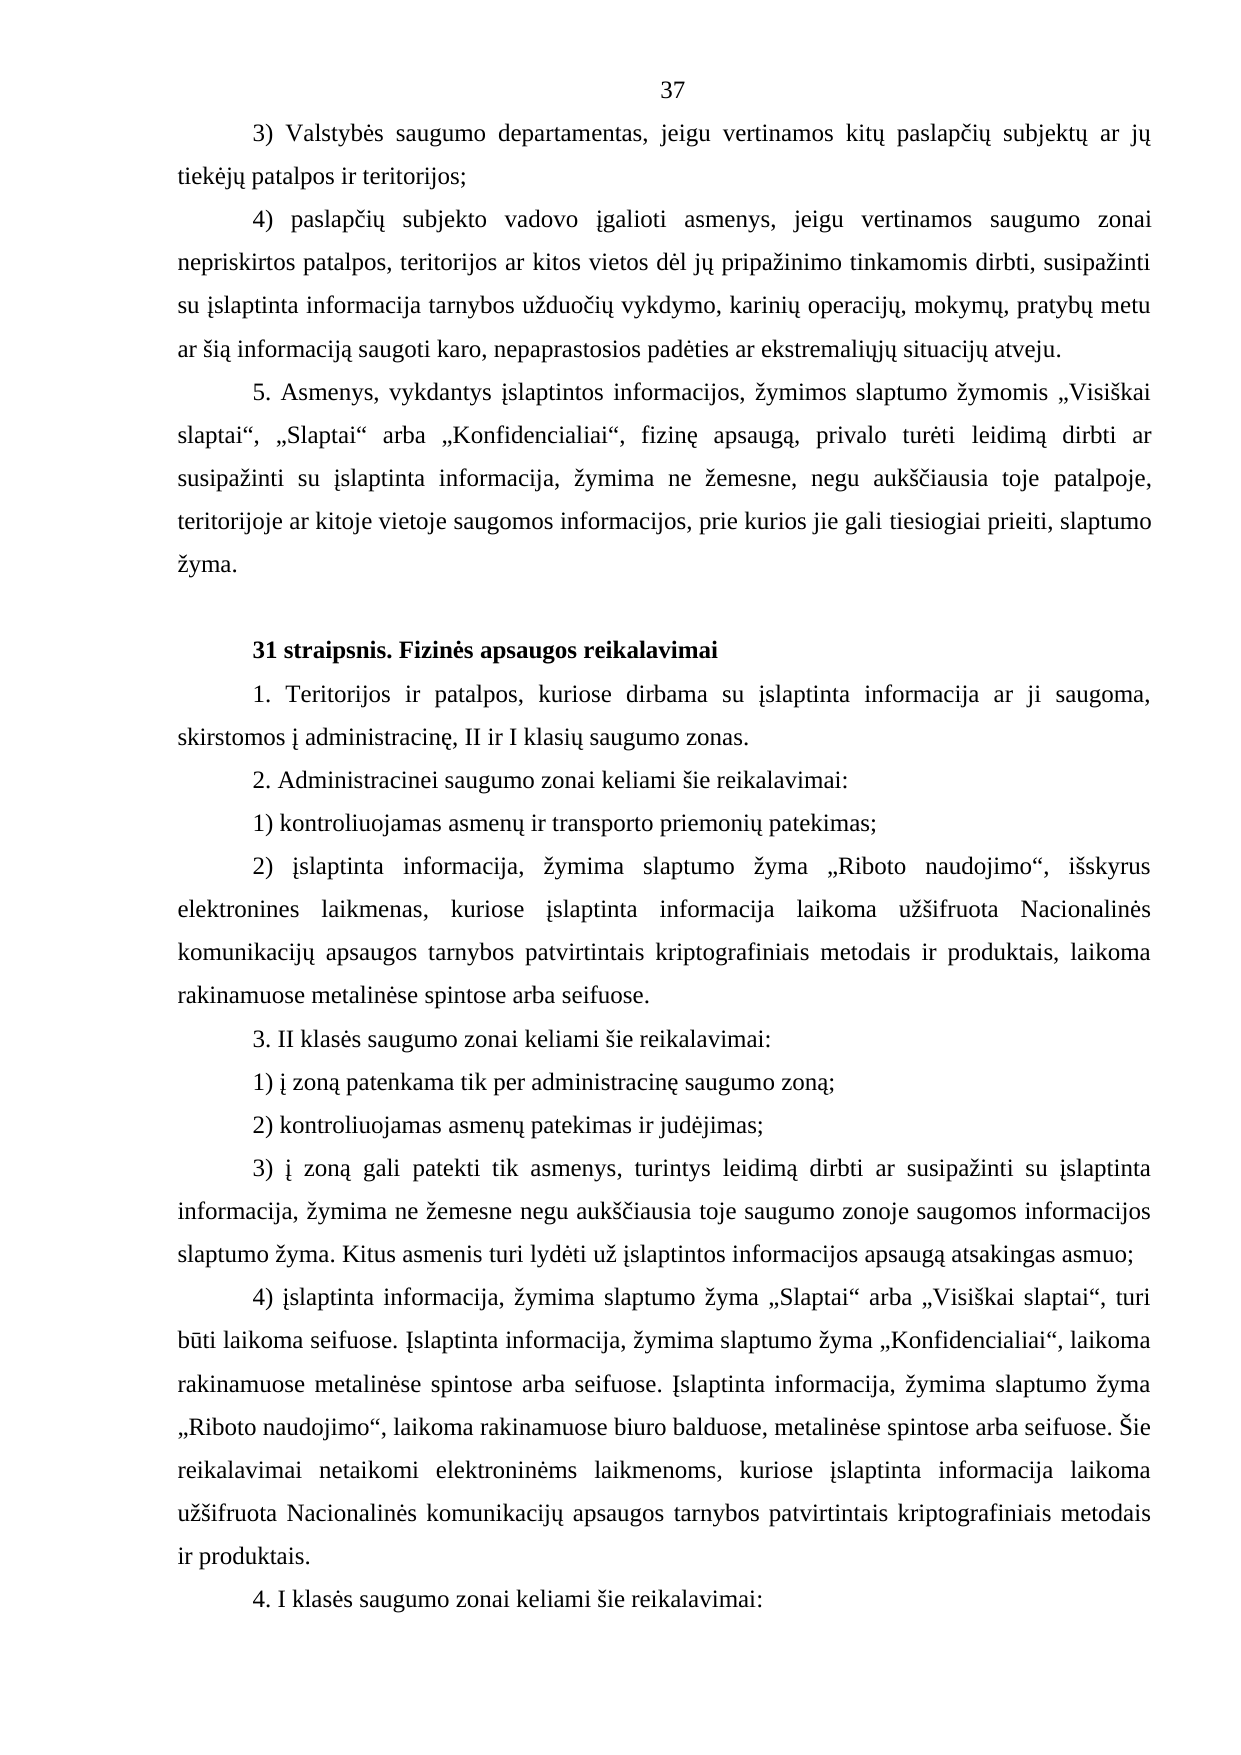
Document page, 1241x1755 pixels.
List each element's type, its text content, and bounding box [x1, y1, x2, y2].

text 4. I klasės saugumo zonai keliami šie reikalavimai: [177, 1584, 1152, 1613]
text 2. Administracinei saugumo zonai keliami šie reikalavimai: [177, 765, 1152, 794]
text 1. Teritorijos ir patalpos, kuriose dirbama su įslaptinta informacija ar ji saugoma, skirstomos į administracinę, II ir I klasių saugumo zonas. [177, 679, 1152, 751]
text 2) kontroliuojamas asmenų patekimas ir judėjimas; [177, 1110, 1152, 1139]
text 3. II klasės saugumo zonai keliami šie reikalavimai: [177, 1024, 1152, 1052]
text 5. Asmenys, vykdantys įslaptintos informacijos, žymimos slaptumo žymomis „Visiškai slaptai“, „Slaptai“ arba „Konfidencialiai“, fizinę apsaugą, privalo turėti leidimą dirbti ar susipažinti su įslaptinta informacija, žymima ne žemesne, negu aukščiausia toje patalpoje, teritorijoje ar kitoje vietoje saugomos informacijos, prie kurios jie gali tiesiogiai prieiti, slaptumo žyma. [177, 377, 1152, 578]
text 4) įslaptinta informacija, žymima slaptumo žyma „Slaptai“ arba „Visiškai slaptai“, turi būti laikoma seifuose. Įslaptinta informacija, žymima slaptumo žyma „Konfidencialiai“, laikoma rakinamuose metalinėse spintose arba seifuose. Įslaptinta informacija, žymima slaptumo žyma „Riboto naudojimo“, laikoma rakinamuose biuro balduose, metalinėse spintose arba seifuose. Šie reikalavimai netaikomi elektroninėms laikmenoms, kuriose įslaptinta informacija laikoma užšifruota Nacionalinės komunikacijų apsaugos tarnybos patvirtintais kriptografiniais metodais ir produktais. [177, 1282, 1152, 1570]
text 31 straipsnis. Fizinės apsaugos reikalavimai [177, 636, 1152, 664]
text 4) paslapčių subjekto vadovo įgalioti asmenys, jeigu vertinamos saugumo zonai nepriskirtos patalpos, teritorijos ar kitos vietos dėl jų pripažinimo tinkamomis dirbti, susipažinti su įslaptinta informacija tarnybos užduočių vykdymo, karinių operacijų, mokymų, pratybų metu ar šią informaciją saugoti karo, nepaprastosios padėties ar ekstremaliųjų situacijų atveju. [177, 204, 1152, 362]
text 1) kontroliuojamas asmenų ir transporto priemonių patekimas; [177, 808, 1152, 837]
text 1) į zoną patenkama tik per administracinę saugumo zoną; [177, 1067, 1152, 1096]
text 3) Valstybės saugumo departamentas, jeigu vertinamos kitų paslapčių subjektų ar jų tiekėjų patalpos ir teritorijos; [177, 118, 1152, 190]
text 2) įslaptinta informacija, žymima slaptumo žyma „Riboto naudojimo“, išskyrus elektronines laikmenas, kuriose įslaptinta informacija laikoma užšifruota Nacionalinės komunikacijų apsaugos tarnybos patvirtintais kriptografiniais metodais ir produktais, laikoma rakinamuose metalinėse spintose arba seifuose. [177, 851, 1152, 1009]
text 3) į zoną gali patekti tik asmenys, turintys leidimą dirbti ar susipažinti su įslaptinta informacija, žymima ne žemesne negu aukščiausia toje saugumo zonoje saugomos informacijos slaptumo žyma. Kitus asmenis turi lydėti už įslaptintos informacijos apsaugą atsakingas asmuo; [177, 1153, 1152, 1268]
